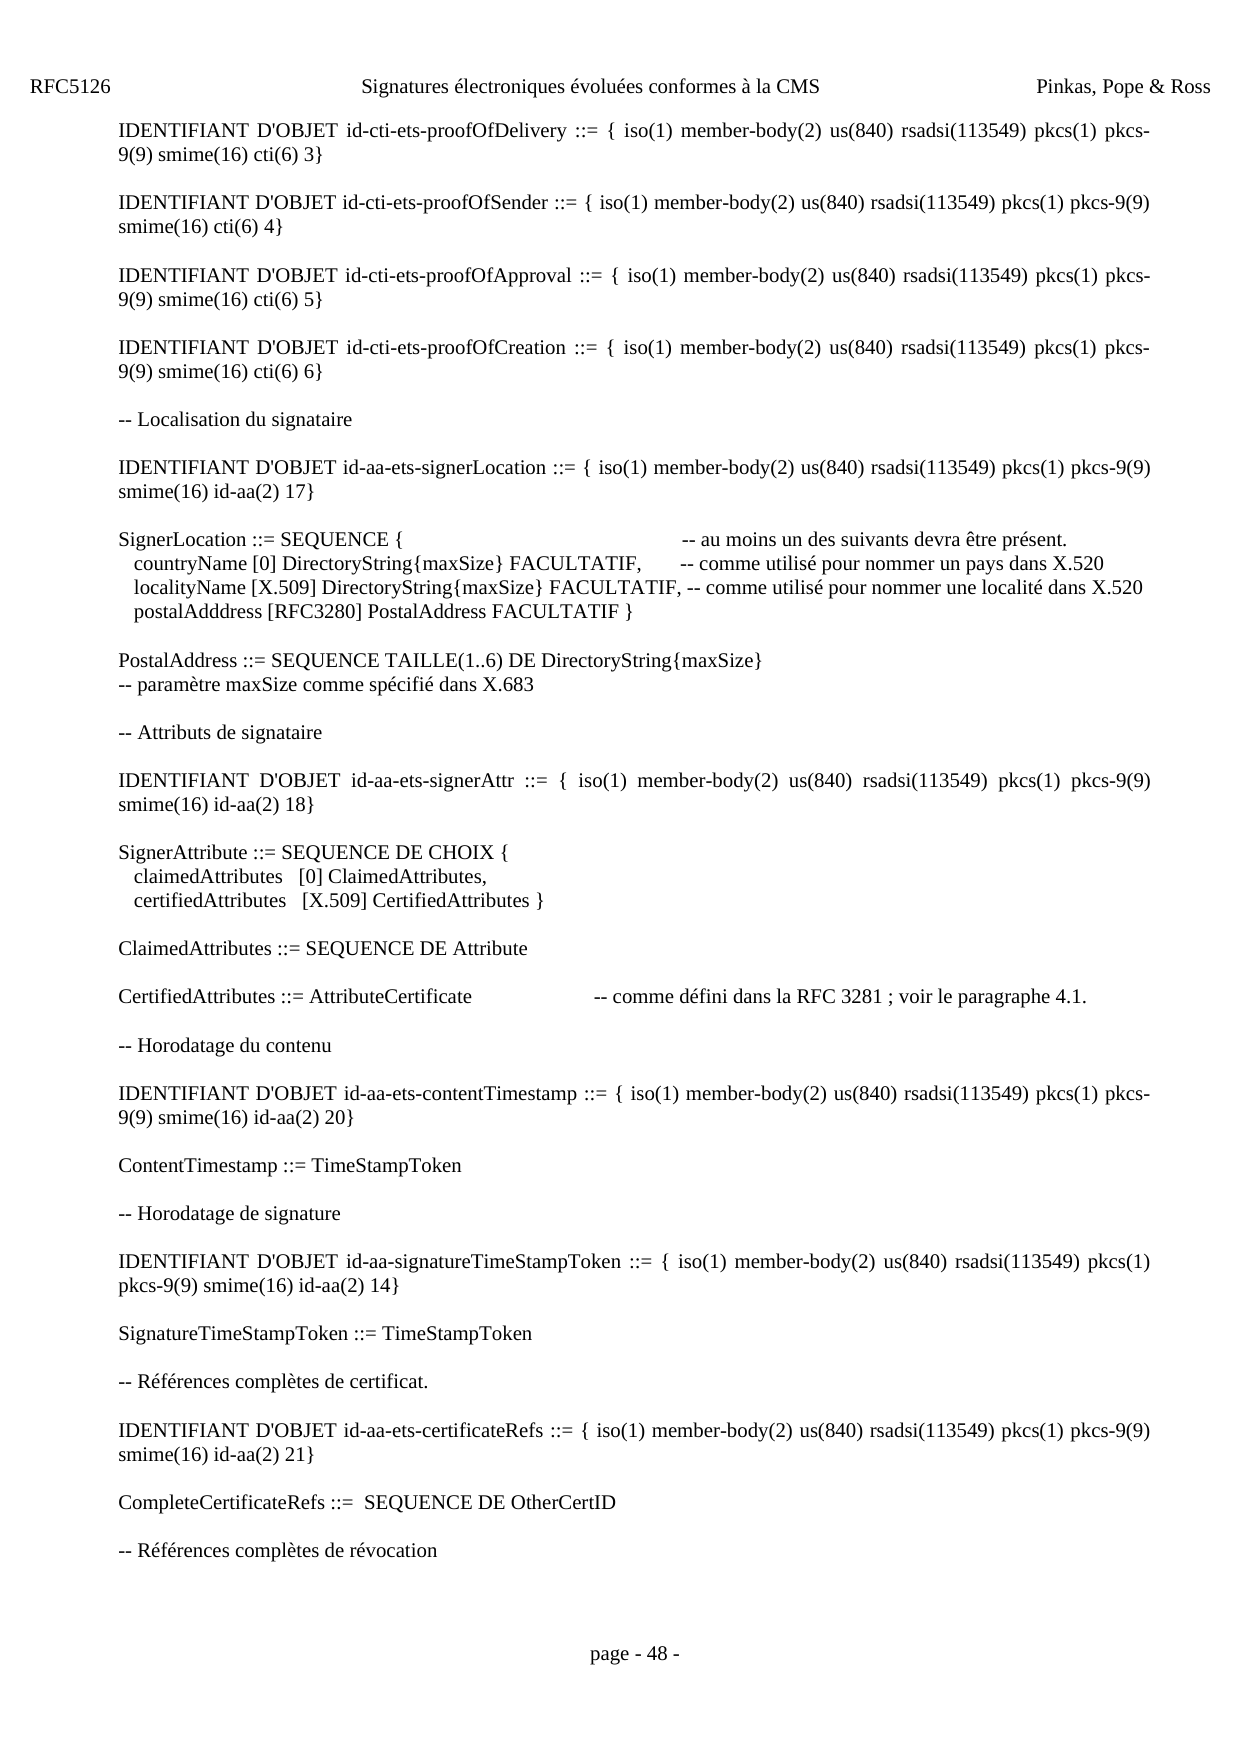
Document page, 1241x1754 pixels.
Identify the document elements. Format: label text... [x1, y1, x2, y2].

text IDENTIFIANT D'OBJET id-cti-ets-proofOfCreation ::= { iso(1) member-body(2) us(840) rsadsi(113549) pkcs(1) pkcs-9(9) smime(16) cti(6) 6} [118, 335, 1152, 383]
text countryName [0] DirectoryString{maxSize} FACULTATIF, -- comme utilisé pour nommer un pays dans X.520 [118, 551, 1152, 575]
text -- Localisation du signataire [118, 407, 1152, 431]
text ContentTimestamp ::= TimeStampToken [118, 1153, 1152, 1177]
text -- Références complètes de certificat. [118, 1369, 1152, 1393]
text localityName [X.509] DirectoryString{maxSize} FACULTATIF, -- comme utilisé pour nommer une localité dans X.520 [118, 575, 1152, 599]
text IDENTIFIANT D'OBJET id-cti-ets-proofOfSender ::= { iso(1) member-body(2) us(840) rsadsi(113549) pkcs(1) pkcs-9(9) smime(16) cti(6) 4} [118, 190, 1152, 238]
text -- Horodatage du contenu [118, 1032, 1152, 1057]
text IDENTIFIANT D'OBJET id-aa-signatureTimeStampToken ::= { iso(1) member-body(2) us(840) rsadsi(113549) pkcs(1) pkcs-9(9) smime(16) id-aa(2) 14} [118, 1249, 1152, 1297]
text CertifiedAttributes ::= AttributeCertificate -- comme défini dans la RFC 3281 ; voir le paragraphe 4.1. [118, 984, 1152, 1008]
text postalAdddress [RFC3280] PostalAddress FACULTATIF } [118, 599, 1152, 623]
text -- Horodatage de signature [118, 1201, 1152, 1225]
text IDENTIFIANT D'OBJET id-aa-ets-signerAttr ::= { iso(1) member-body(2) us(840) rsadsi(113549) pkcs(1) pkcs-9(9) smime(16) id-aa(2) 18} [118, 768, 1152, 816]
text certifiedAttributes [X.509] CertifiedAttributes } [118, 888, 1152, 912]
text SignerLocation ::= SEQUENCE { -- au moins un des suivants devra être présent. [118, 527, 1152, 551]
text SignerAttribute ::= SEQUENCE DE CHOIX { [118, 840, 1152, 864]
text IDENTIFIANT D'OBJET id-cti-ets-proofOfDelivery ::= { iso(1) member-body(2) us(840) rsadsi(113549) pkcs(1) pkcs-9(9) smime(16) cti(6) 3} [118, 118, 1152, 166]
text claimedAttributes [0] ClaimedAttributes, [118, 864, 1152, 888]
text PostalAddress ::= SEQUENCE TAILLE(1..6) DE DirectoryString{maxSize} [118, 647, 1152, 672]
text IDENTIFIANT D'OBJET id-aa-ets-signerLocation ::= { iso(1) member-body(2) us(840) rsadsi(113549) pkcs(1) pkcs-9(9) smime(16) id-aa(2) 17} [118, 455, 1152, 503]
text ClaimedAttributes ::= SEQUENCE DE Attribute [118, 936, 1152, 960]
text IDENTIFIANT D'OBJET id-aa-ets-certificateRefs ::= { iso(1) member-body(2) us(840) rsadsi(113549) pkcs(1) pkcs-9(9) smime(16) id-aa(2) 21} [118, 1417, 1152, 1466]
text -- paramètre maxSize comme spécifié dans X.683 [118, 672, 1152, 696]
text IDENTIFIANT D'OBJET id-aa-ets-contentTimestamp ::= { iso(1) member-body(2) us(840) rsadsi(113549) pkcs(1) pkcs-9(9) smime(16) id-aa(2) 20} [118, 1081, 1152, 1129]
text CompleteCertificateRefs ::= SEQUENCE DE OtherCertID [118, 1490, 1152, 1514]
text -- Attributs de signataire [118, 720, 1152, 744]
text -- Références complètes de révocation [118, 1538, 1152, 1562]
text IDENTIFIANT D'OBJET id-cti-ets-proofOfApproval ::= { iso(1) member-body(2) us(840) rsadsi(113549) pkcs(1) pkcs-9(9) smime(16) cti(6) 5} [118, 262, 1152, 311]
text SignatureTimeStampToken ::= TimeStampToken [118, 1321, 1152, 1345]
